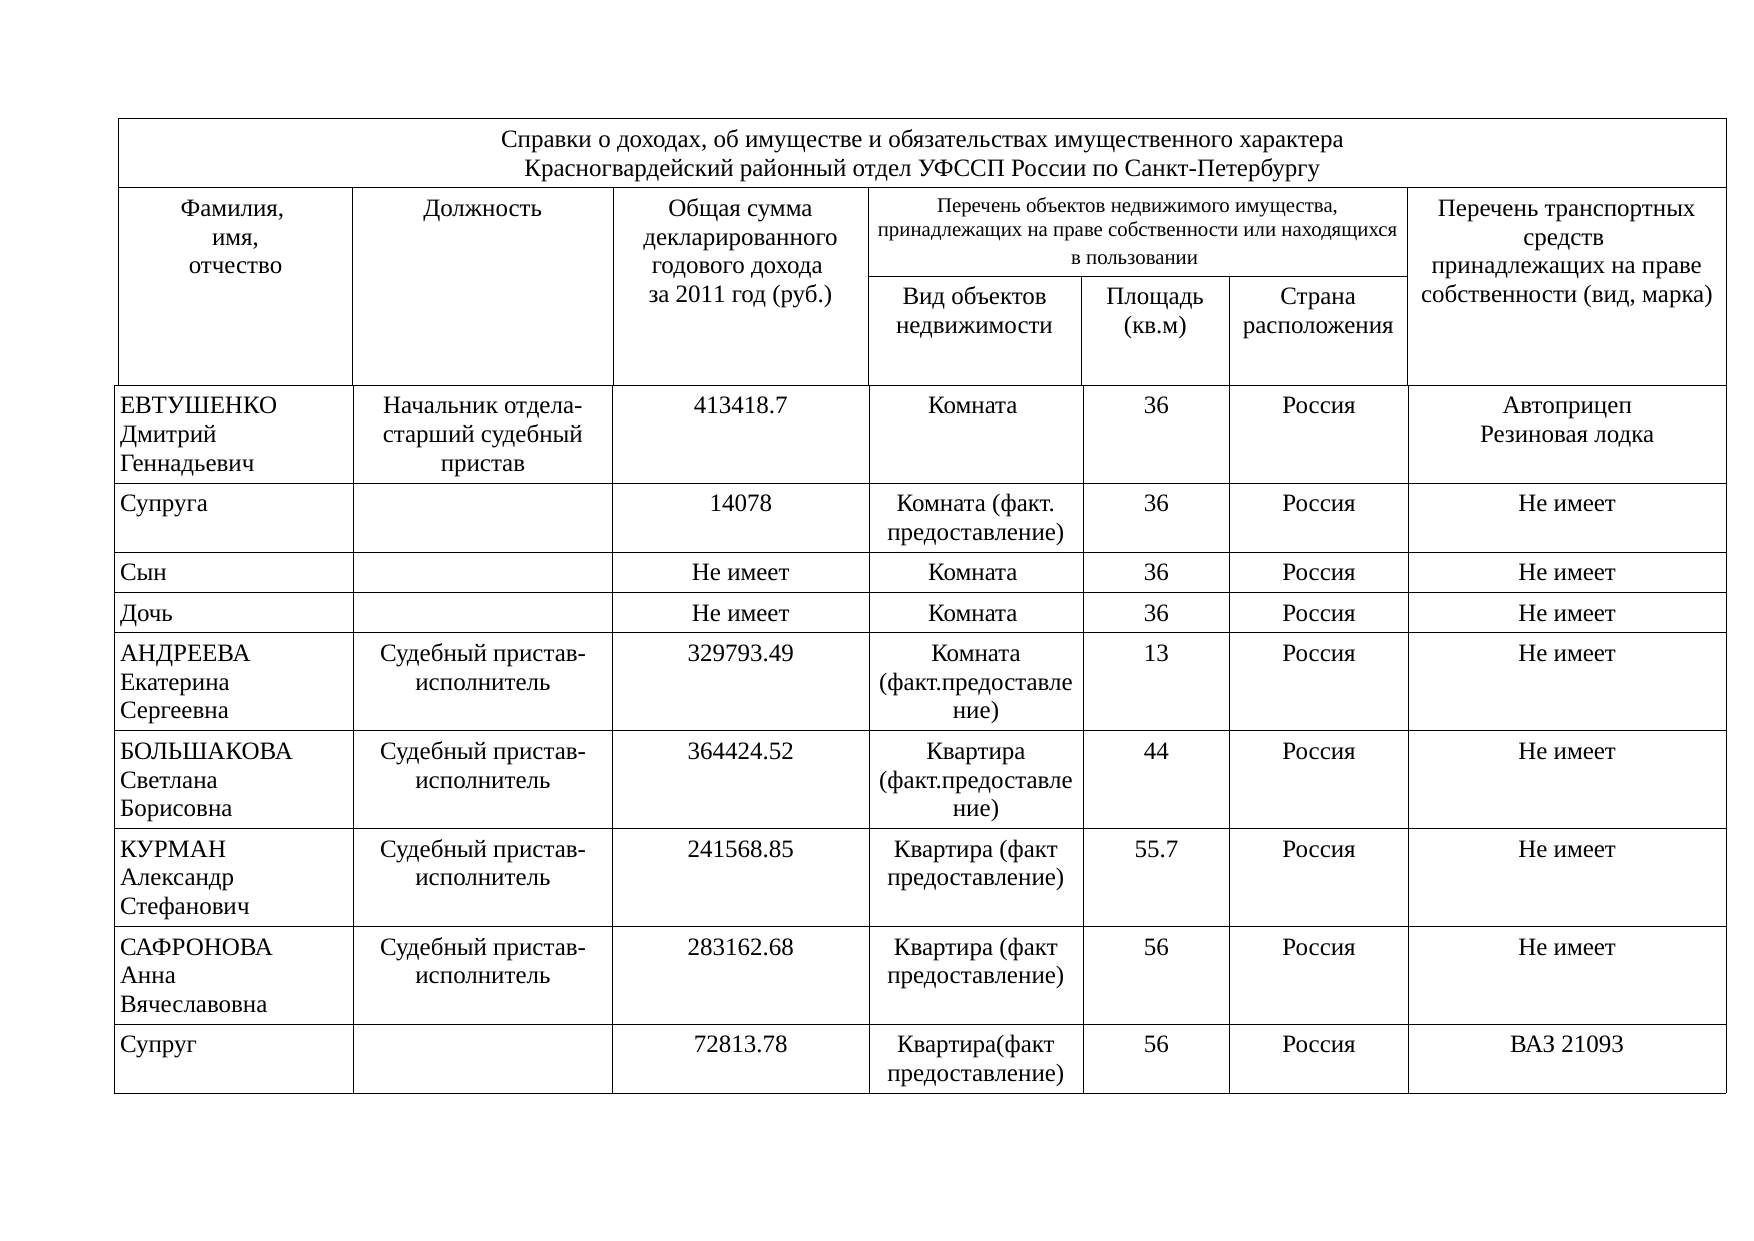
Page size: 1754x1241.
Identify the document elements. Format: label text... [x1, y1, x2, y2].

table_cell Перечень объектов недвижимого имущества, принадлежащих на праве собственности или находящихся в пользовании [869, 188, 1407, 276]
table_cell Супруга [115, 484, 353, 552]
table_cell Площадь (кв.м) [1082, 277, 1229, 385]
table_cell Россия [1230, 484, 1408, 552]
table_cell Квартира (факт предоставление) [870, 829, 1083, 926]
table_cell [354, 484, 612, 552]
table_header Автоприцеп Резиновая лодка [1409, 386, 1726, 483]
table_cell Общая сумма декларированного годового дохода за 2011 год (руб.) [614, 188, 868, 385]
table_cell Россия [1230, 731, 1408, 828]
table_cell Комната (факт. предоставление) [870, 484, 1083, 552]
table_cell Не имеет [1409, 553, 1726, 592]
table_cell Сын [115, 553, 353, 592]
table_cell Фамилия, имя, отчество [119, 188, 352, 385]
table_cell Россия [1230, 1025, 1408, 1093]
table_cell Россия [1230, 829, 1408, 926]
table_cell 36 [1084, 553, 1229, 592]
table_cell 55,7 [1084, 829, 1229, 926]
table_cell 14078 [613, 484, 869, 552]
table_cell 56 [1084, 1025, 1229, 1093]
table_cell Супруг [115, 1025, 353, 1093]
table_cell Должность [353, 188, 613, 385]
table_cell Не имеет [1409, 593, 1726, 632]
table_header 36 [1084, 386, 1229, 483]
table_cell КУРМАН Александр Стефанович [115, 829, 353, 926]
table_cell Россия [1230, 927, 1408, 1023]
table_cell Судебный пристав-исполнитель [354, 633, 612, 730]
table_cell Не имеет [1409, 633, 1726, 730]
table_cell Не имеет [613, 593, 869, 632]
table_cell Перечень транспортных средств принадлежащих на праве собственности (вид, марка) [1408, 188, 1726, 385]
table_header Комната [870, 386, 1083, 483]
table_header ЕВТУШЕНКО Дмитрий Геннадьевич [115, 386, 353, 483]
table_cell Комната [870, 553, 1083, 592]
table_cell Дочь [115, 593, 353, 632]
table_header Россия [1230, 386, 1408, 483]
table_cell 56 [1084, 927, 1229, 1023]
table_header 413418,7 [613, 386, 869, 483]
table_cell Квартира(факт предоставление) [870, 1025, 1083, 1093]
table_cell Не имеет [1409, 927, 1726, 1023]
table_cell Россия [1230, 553, 1408, 592]
table_cell Квартира (факт предоставление) [870, 927, 1083, 1023]
table_cell 13 [1084, 633, 1229, 730]
table_cell АНДРЕЕВА Екатерина Сергеевна [115, 633, 353, 730]
table_cell 72813,78 [613, 1025, 869, 1093]
table_cell Комната (факт.предоставление) [870, 633, 1083, 730]
table_cell Судебный пристав-исполнитель [354, 927, 612, 1023]
table_cell САФРОНОВА Анна Вячеславовна [115, 927, 353, 1023]
table_cell Россия [1230, 633, 1408, 730]
table_cell 36 [1084, 593, 1229, 632]
table_cell [354, 553, 612, 592]
table_cell Судебный пристав-исполнитель [354, 829, 612, 926]
table_header Справки о доходах, об имуществе и обязатель­ствах имущественного характера Красногвардейский районный отдел УФССП России по Санкт-Петербургу [119, 119, 1726, 187]
table_cell ВАЗ 21093 [1409, 1025, 1726, 1093]
table_cell Страна расположения [1230, 277, 1407, 385]
table_cell Россия [1230, 593, 1408, 632]
table_header Начальник отдела-старший судебный пристав [354, 386, 612, 483]
table_cell 36 [1084, 484, 1229, 552]
table_cell [354, 1025, 612, 1093]
table_cell [354, 593, 612, 632]
table_cell 241568,85 [613, 829, 869, 926]
table_cell Не имеет [1409, 829, 1726, 926]
table_cell Квартира (факт.предоставление) [870, 731, 1083, 828]
table_cell Судебный пристав-исполнитель [354, 731, 612, 828]
table_cell БОЛЬШАКОВА Светлана Борисовна [115, 731, 353, 828]
table_cell 283162,68 [613, 927, 869, 1023]
table_cell Вид объектов недвижимости [869, 277, 1081, 385]
table_cell Не имеет [613, 553, 869, 592]
table_cell Не имеет [1409, 484, 1726, 552]
table_cell Не имеет [1409, 731, 1726, 828]
table_cell Комната [870, 593, 1083, 632]
table_cell 329793,49 [613, 633, 869, 730]
table_cell 364424,52 [613, 731, 869, 828]
table_cell 44 [1084, 731, 1229, 828]
